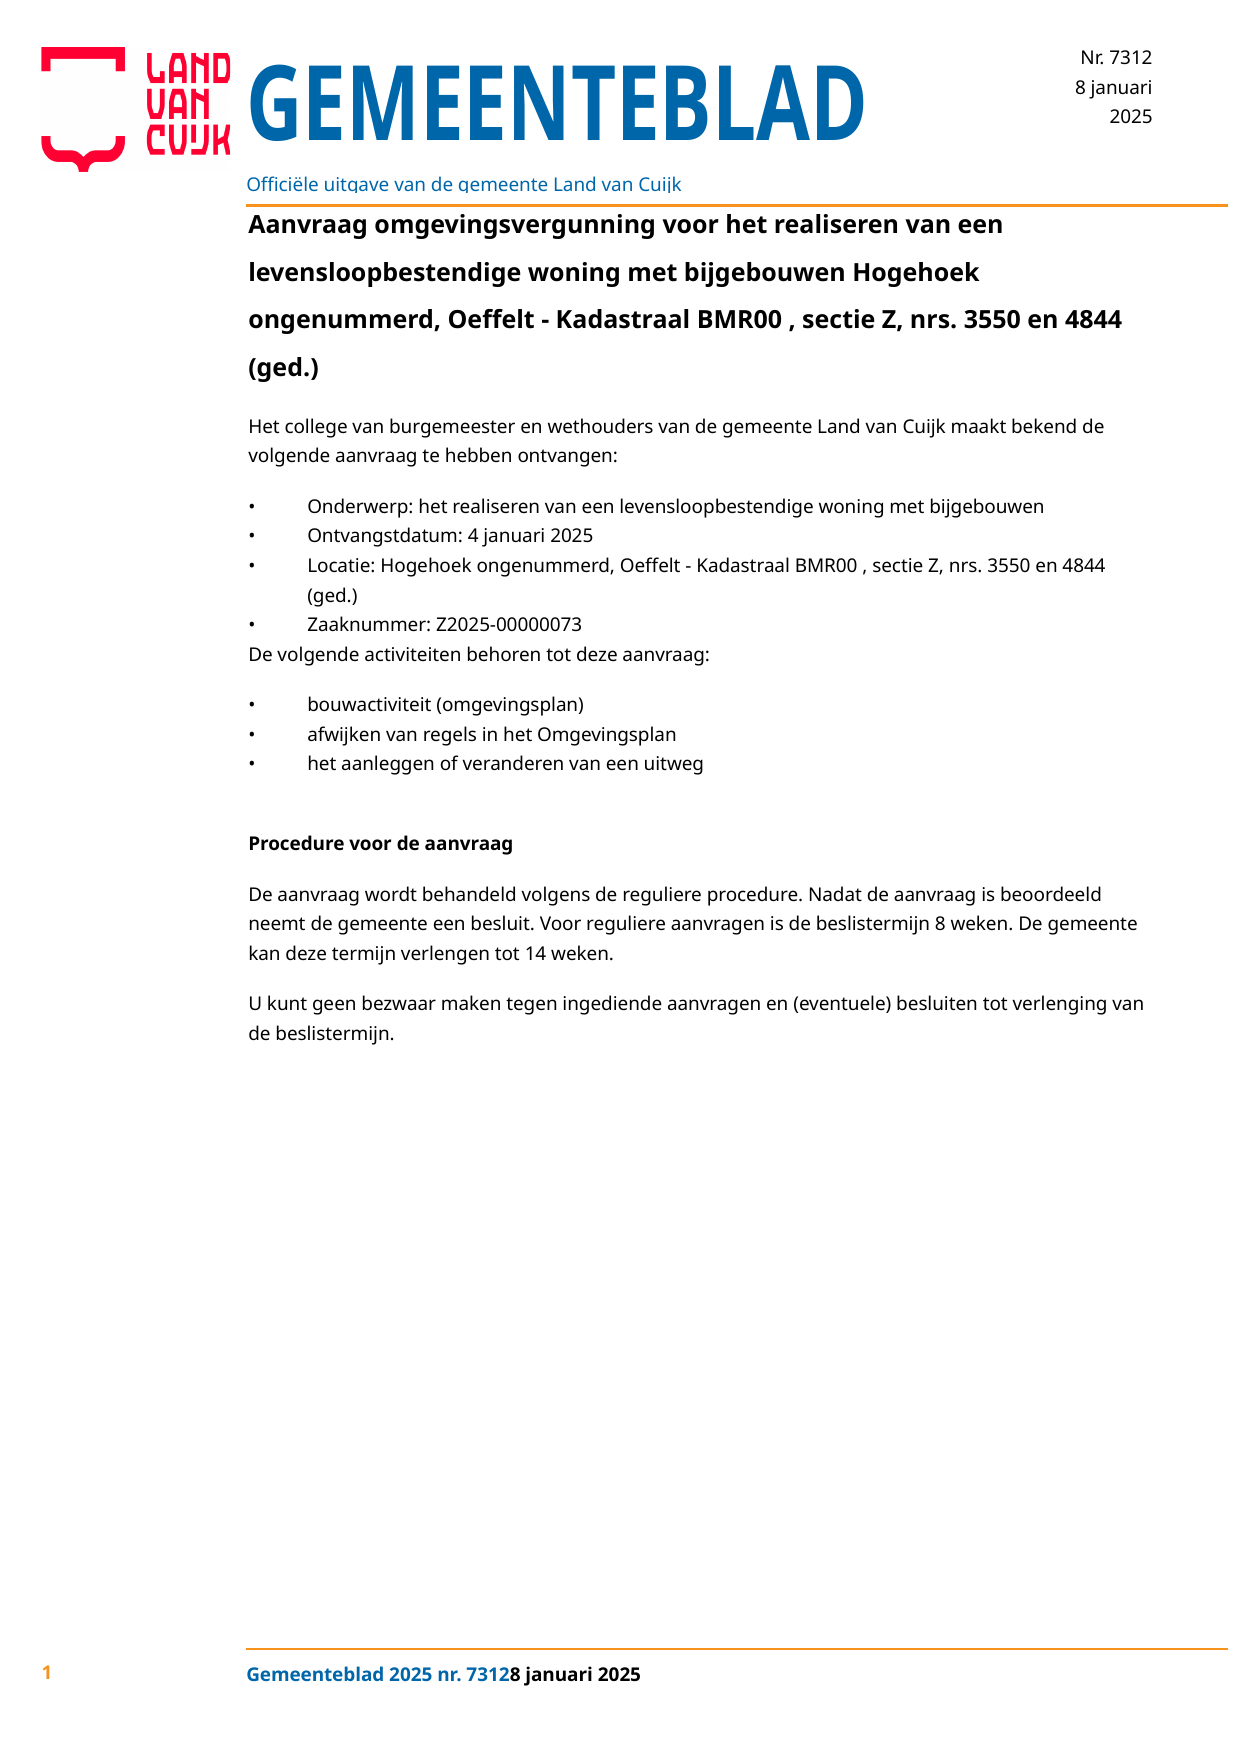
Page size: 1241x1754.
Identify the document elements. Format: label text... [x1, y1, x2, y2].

picture [41, 47, 231, 172]
text De aanvraag wordt behandeld volgens de reguliere procedure. Nadat de aanvraag is beoordeeld neemt de gemeente een besluit. Voor reguliere aanvragen is de beslistermijn 8 weken. De gemeente kan deze termijn verlengen tot 14 weken. [248, 881, 1152, 966]
text Procedure voor de aanvraag [248, 831, 1152, 856]
list Onderwerp: het realiseren van een levensloopbestendige woning met bijgebouwen [248, 493, 1152, 519]
text De volgende activiteiten behoren tot deze aanvraag: [248, 641, 1152, 667]
list het aanleggen of veranderen van een uitweg [248, 751, 1152, 776]
text Het college van burgemeester en wethouders van de gemeente Land van Cuijk maakt bekend de volgende aanvraag te hebben ontvangen: [248, 413, 1152, 468]
text Aanvraag omgevingsvergunning voor het realiseren van een levensloopbestendige woning met bijgebouwen Hogehoek ongenummerd, Oeffelt - Kadastraal BMR00 , sectie Z, nrs. 3550 en 4844 (ged.) [248, 207, 1152, 384]
list afwijken van regels in het Omgevingsplan [248, 721, 1152, 747]
list Locatie: Hogehoek ongenummerd, Oeffelt - Kadastraal BMR00 , sectie Z, nrs. 3550 en 4844 (ged.) [248, 552, 1152, 608]
list Ontvangstdatum: 4 januari 2025 [248, 523, 1152, 548]
text U kunt geen bezwaar maken tegen ingediende aanvragen en (eventuele) besluiten tot verlenging van de beslistermijn. [248, 991, 1152, 1046]
list bouwactiviteit (omgevingsplan) [248, 691, 1152, 717]
list Zaaknummer: Z2025-00000073 [248, 611, 1152, 637]
